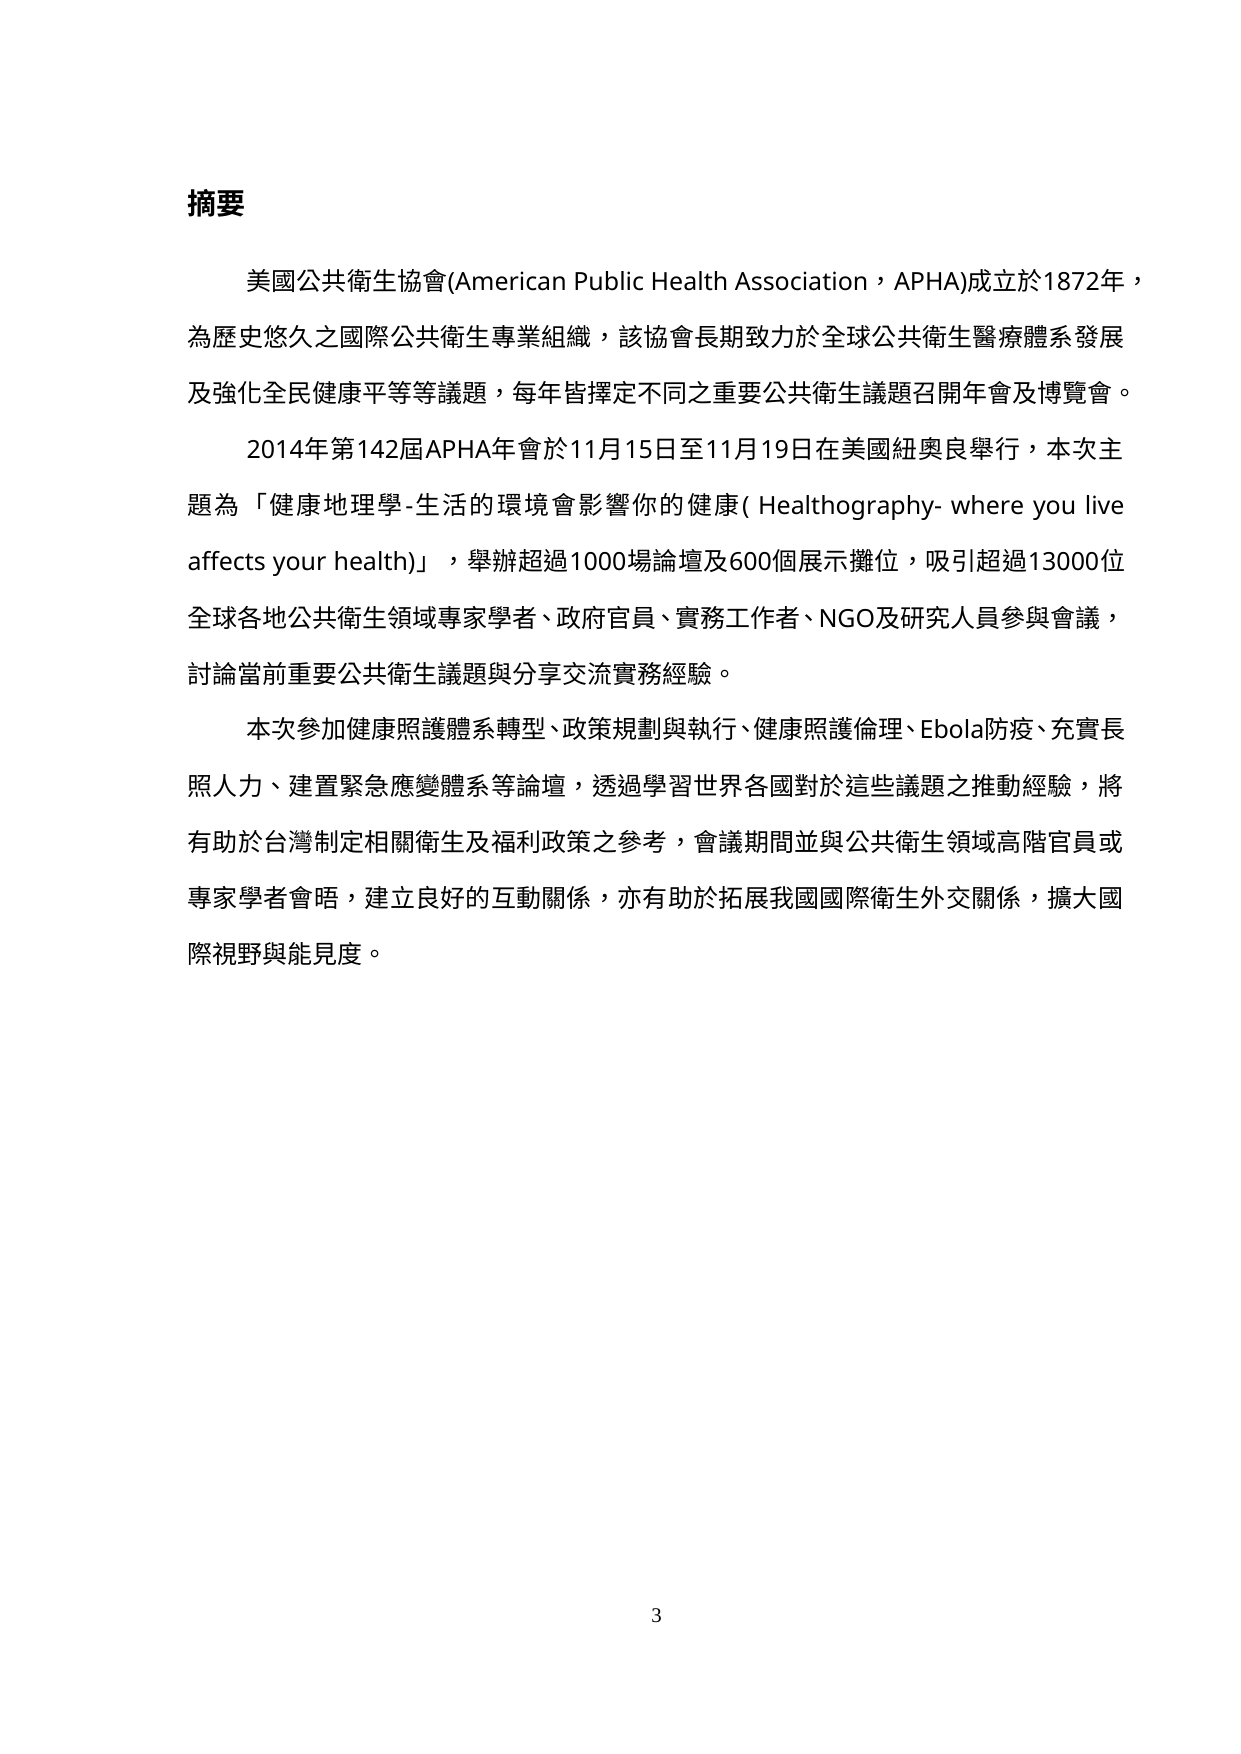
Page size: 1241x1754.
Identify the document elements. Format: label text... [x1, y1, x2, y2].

text 摘要 [187, 164, 1125, 239]
text 2014年第142屆APHA年會於11月15日至11月19日在美國紐奧良舉行，本次主題為「健康地理學-生活的環境會影響你的健康( Healthography- where you live affects your health)」，舉辦超過1000場論壇及600個展示攤位，吸引超過13000位全球各地公共衛生領域專家學者、政府官員、實務工作者、NGO及研究人員參與會議，討論當前重要公共衛生議題與分享交流實務經驗。 [187, 429, 1125, 691]
text 本次參加健康照護體系轉型、政策規劃與執行、健康照護倫理、Ebola防疫、充實長照人力、建置緊急應變體系等論壇，透過學習世界各國對於這些議題之推動經驗，將有助於台灣制定相關衛生及福利政策之參考，會議期間並與公共衛生領域高階官員或專家學者會晤，建立良好的互動關係，亦有助於拓展我國國際衛生外交關係，擴大國際視野與能見度。 [187, 709, 1125, 972]
text 美國公共衛生協會(American Public Health Association，APHA)成立於1872年，為歷史悠久之國際公共衛生專業組織，該協會長期致力於全球公共衛生醫療體系發展及強化全民健康平等等議題，每年皆擇定不同之重要公共衛生議題召開年會及博覽會。 [187, 261, 1125, 411]
